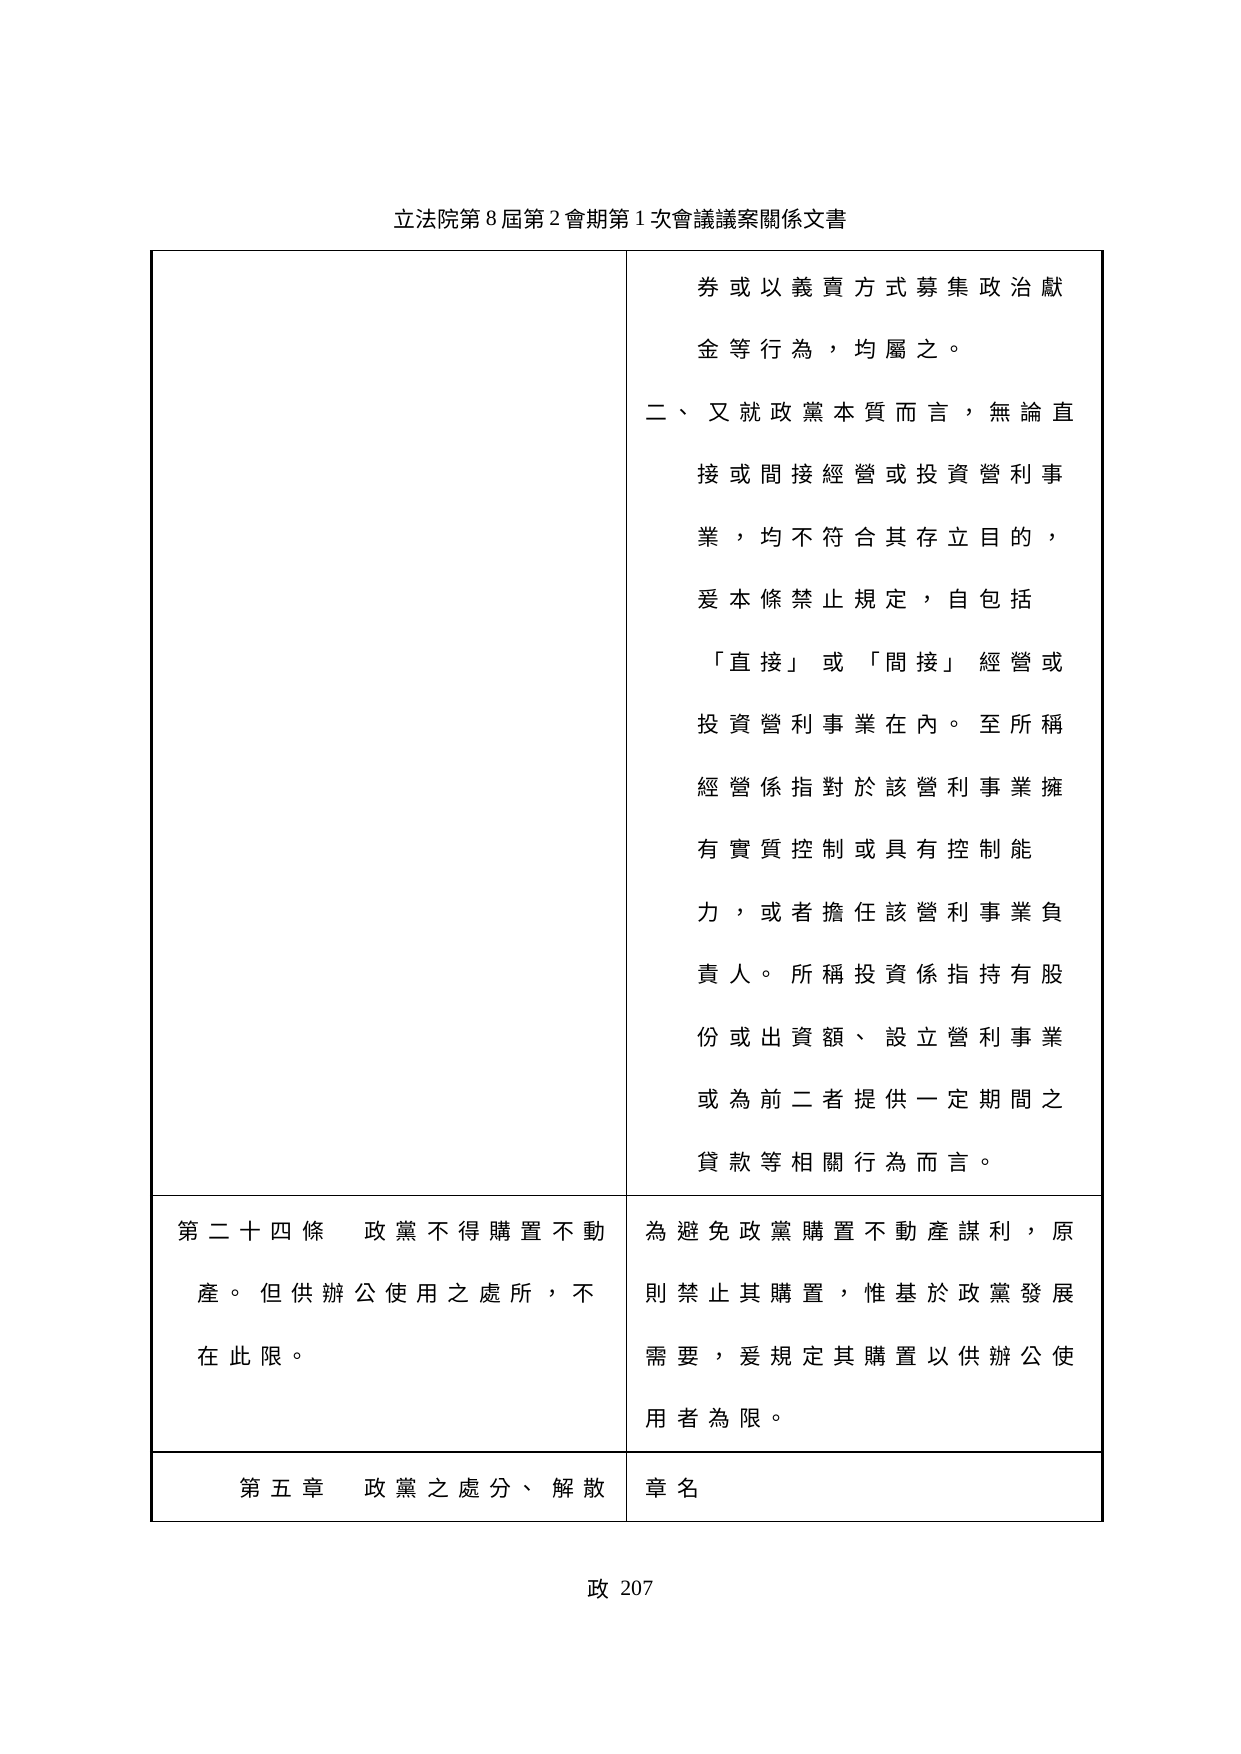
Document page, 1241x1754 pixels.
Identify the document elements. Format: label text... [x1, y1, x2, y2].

table_cell [153, 251, 626, 1194]
table_cell 為避免政黨購置不動產謀利，原則禁止其購置，惟基於政黨發展需要，爰規定其購置以供辦公使用者為限。 [627, 1196, 1101, 1451]
table_cell 第五章 政黨之處分、解散 [153, 1453, 626, 1521]
table_cell 券或以義賣方式募集政治獻金等行為，均屬之。 二、又就政黨本質而言，無論直接或間接經營或投資營利事業，均不符合其存立目的，爰本條禁止規定，自包括「直接」或「間接」經營或投資營利事業在內。至所稱經營係指對於該營利事業擁有實質控制或具有控制能力，或者擔任該營利事業負責人。所稱投資係指持有股份或出資額、設立營利事業或為前二者提供一定期間之貸款等相關行為而言。 [627, 251, 1101, 1194]
table_cell 章名 [627, 1453, 1101, 1521]
table_cell 第二十四條 政黨不得購置不動產。但供辦公使用之處所，不在此限。 [153, 1196, 626, 1451]
